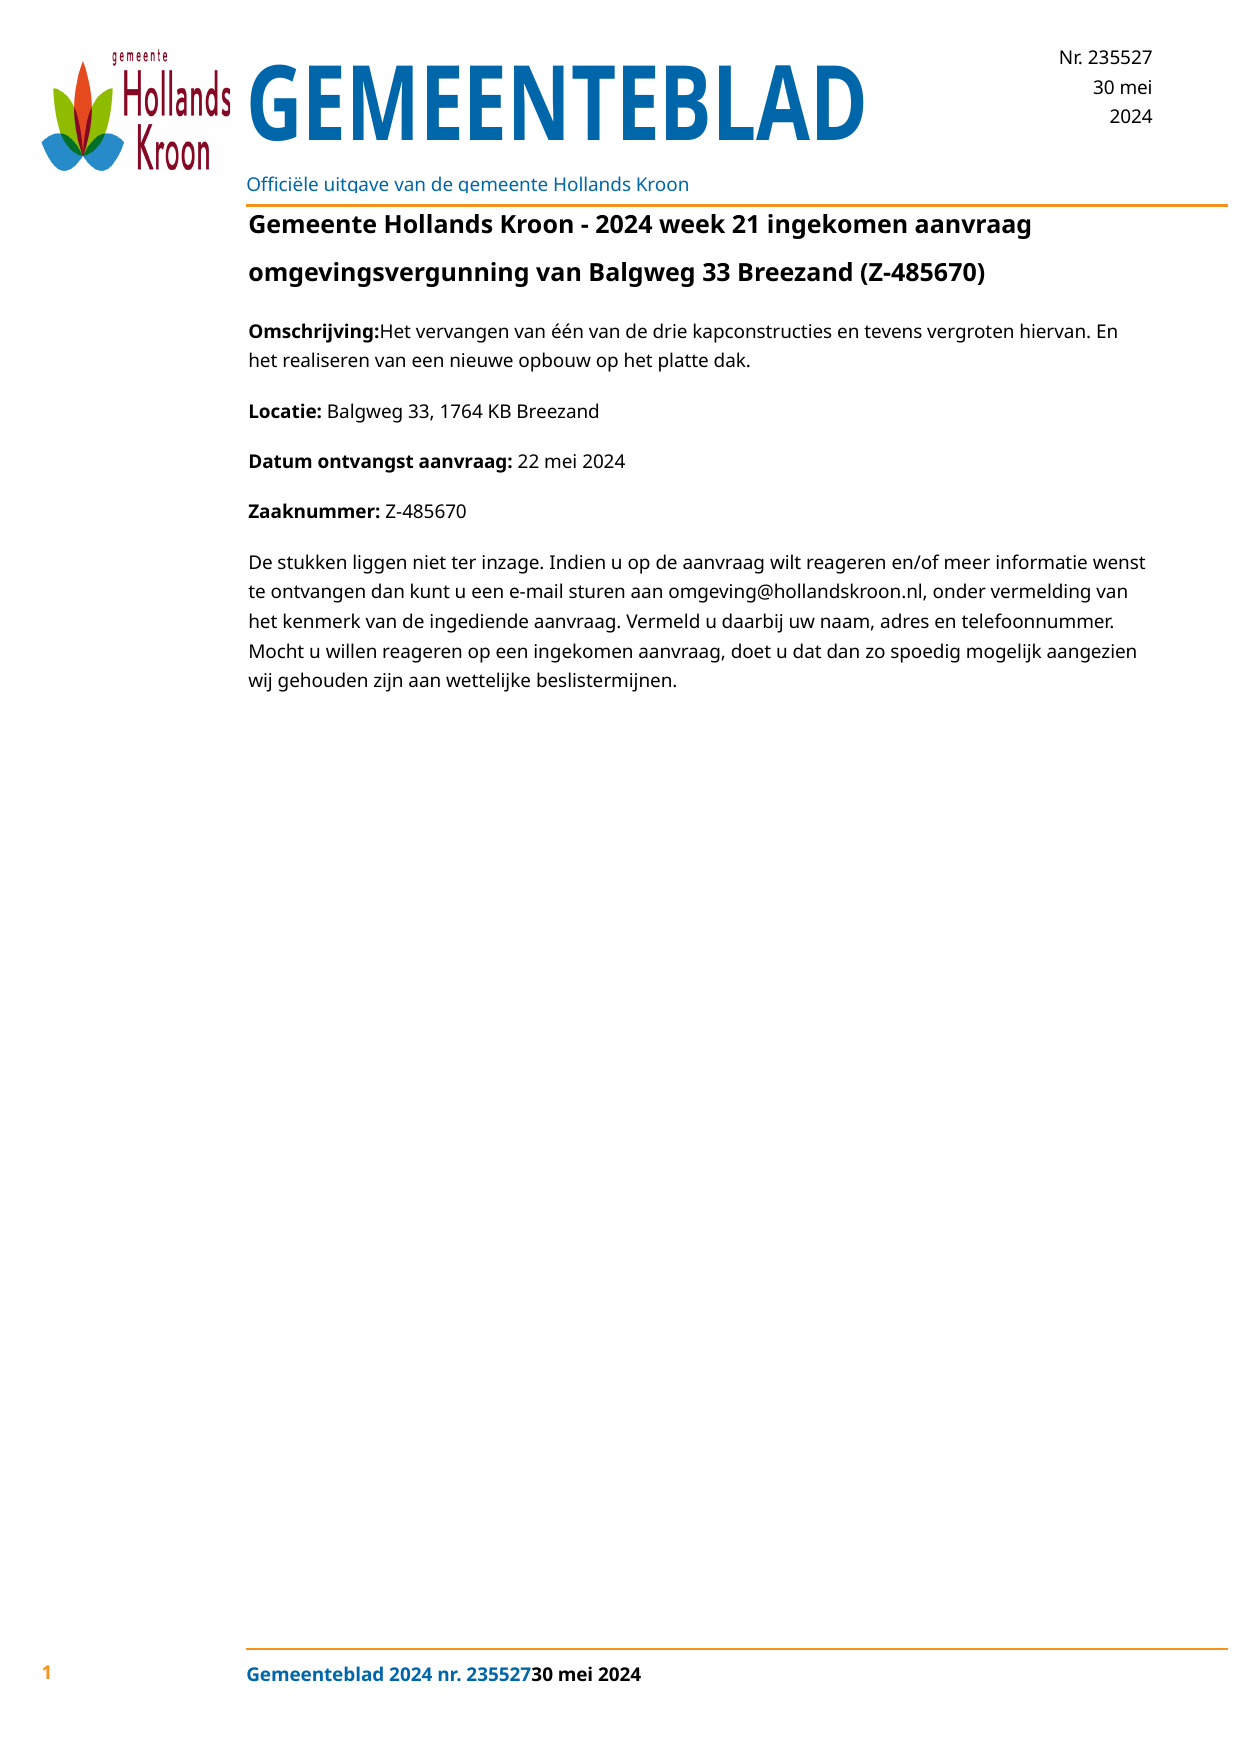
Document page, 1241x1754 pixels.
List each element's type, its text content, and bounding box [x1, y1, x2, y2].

picture [41, 47, 231, 172]
text Omschrijving:Het vervangen van één van de drie kapconstructies en tevens vergroten hiervan. En het realiseren van een nieuwe opbouw op het platte dak. [248, 318, 1152, 373]
text Zaaknummer: Z-485670 [248, 499, 1152, 524]
text De stukken liggen niet ter inzage. Indien u op de aanvraag wilt reageren en/of meer informatie wenst te ontvangen dan kunt u een e-mail sturen aan omgeving@hollandskroon.nl, onder vermelding van het kenmerk van de ingediende aanvraag. Vermeld u daarbij uw naam, adres en telefoonnummer. Mocht u willen reageren op een ingekomen aanvraag, doet u dat dan zo spoedig mogelijk aangezien wij gehouden zijn aan wettelijke beslistermijnen. [248, 549, 1152, 693]
text Datum ontvangst aanvraag: 22 mei 2024 [248, 448, 1152, 474]
text Gemeente Hollands Kroon - 2024 week 21 ingekomen aanvraag omgevingsvergunning van Balgweg 33 Breezand (Z-485670) [248, 207, 1152, 288]
text Locatie: Balgweg 33, 1764 KB Breezand [248, 398, 1152, 424]
